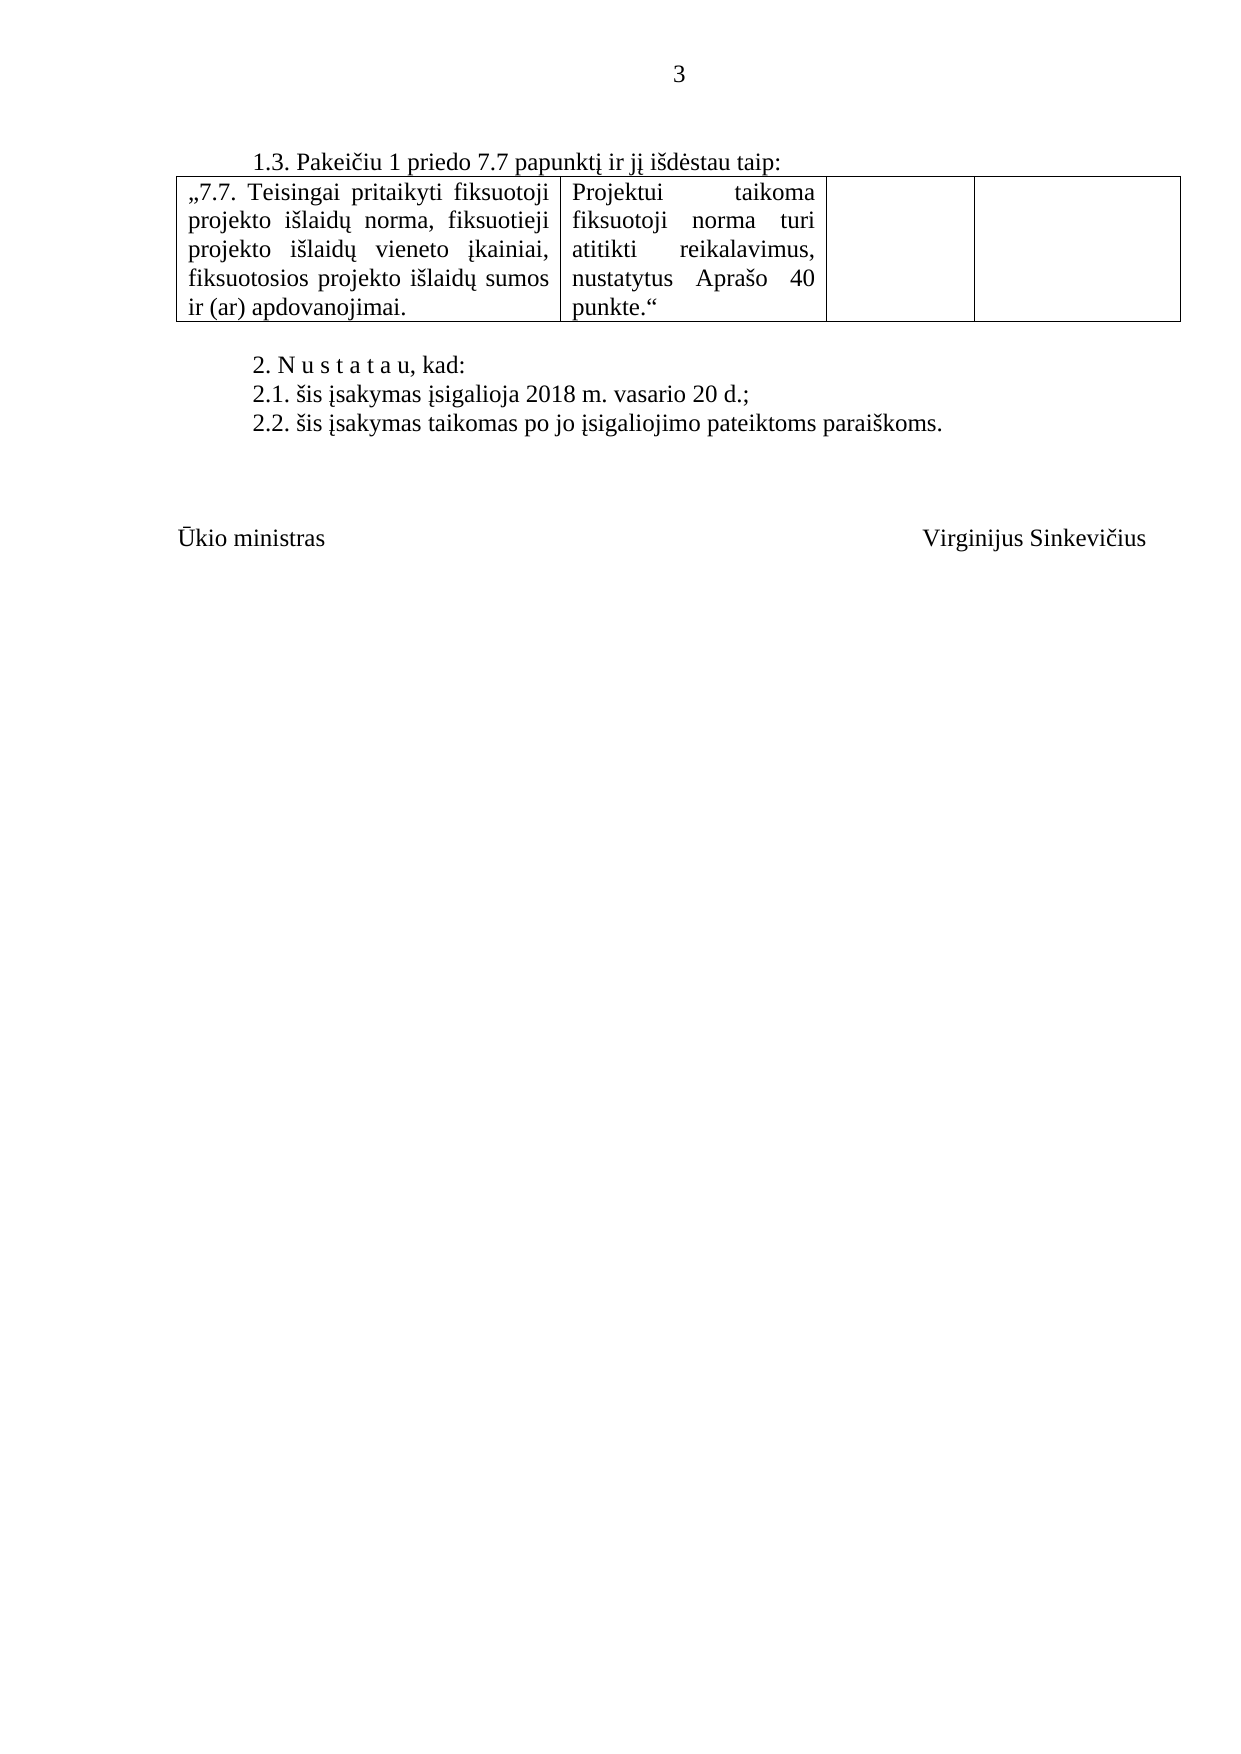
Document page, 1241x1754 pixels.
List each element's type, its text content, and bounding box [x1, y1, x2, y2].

text 2.1. šis įsakymas įsigalioja 2018 m. vasario 20 d.; [177, 379, 1181, 408]
text Ūkio ministras Virginijus Sinkevičius [177, 523, 1181, 552]
table_header Projektui taikoma fiksuotoji norma turi atitikti reikalavimus, nustatytus Aprašo 40 punkte.“ [561, 177, 826, 321]
table_header [827, 177, 974, 321]
table_header „7.7. Teisingai pritaikyti fiksuotoji projekto išlaidų norma, fiksuotieji projekto išlaidų vieneto įkainiai, fiksuotosios projekto išlaidų sumos ir (ar) apdovanojimai. [177, 177, 560, 321]
table_header [975, 177, 1180, 321]
text 2.2. šis įsakymas taikomas po jo įsigaliojimo pateiktoms paraiškoms. [177, 408, 1181, 437]
text 1.3. Pakeičiu 1 priedo 7.7 papunktį ir jį išdėstau taip: [177, 147, 1181, 176]
text 2. N u s t a t a u, kad: [177, 350, 1181, 379]
